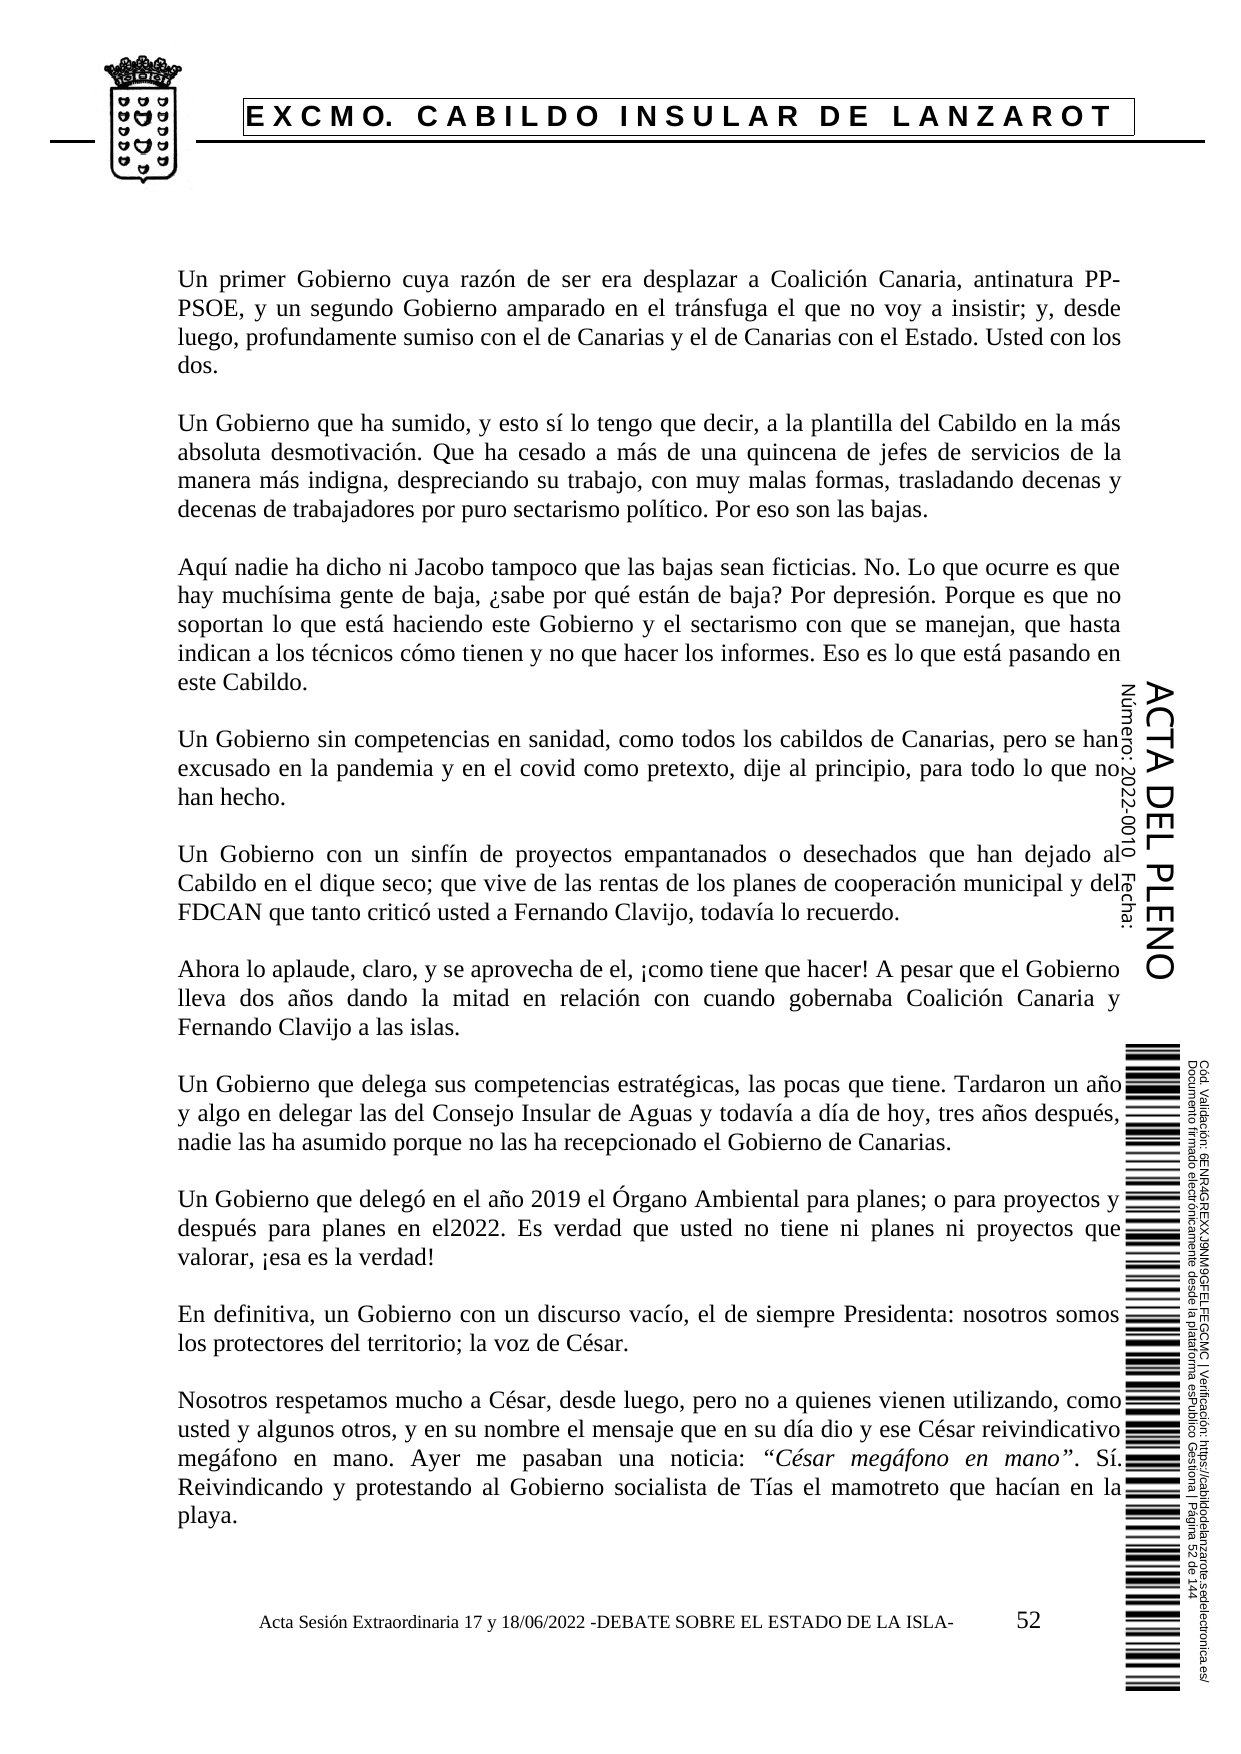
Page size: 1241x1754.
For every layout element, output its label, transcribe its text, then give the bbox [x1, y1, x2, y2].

text Un Gobierno que delegó en el año 2019 el Órgano Ambiental para planes; o para proyectos y después para planes en el2022. Es verdad que usted no tiene ni planes ni proyectos que valorar, ¡esa es la verdad! [177, 1184, 1122, 1270]
text Un primer Gobierno cuya razón de ser era desplazar a Coalición Canaria, antinatura PP- PSOE, y un segundo Gobierno amparado en el tránsfuga el que no voy a insistir; y, desde luego, profundamente sumiso con el de Canarias y el de Canarias con el Estado. Usted con los dos. [177, 264, 1122, 379]
text En definitiva, un Gobierno con un discurso vacío, el de siempre Presidenta: nosotros somos los protectores del territorio; la voz de César. [177, 1299, 1121, 1357]
picture [95, 39, 196, 193]
picture [1125, 1044, 1180, 1691]
text Nosotros respetamos mucho a César, desde luego, pero no a quienes vienen utilizando, como usted y algunos otros, y en su nombre el mensaje que en su día dio y ese César reivindicativo megáfono en mano. Ayer me pasaban una noticia: “César megáfono en mano”. Sí. Reivindicando y protestando al Gobierno socialista de Tías el mamotreto que hacían en la playa. [177, 1385, 1122, 1529]
text Cód. Validación: 6ENR4GREXXJ9NM9GFELFEGCMC | Verificación: https://cabildodelanzarote.sedelectronica.es/ Documento firmado electrónicamente desde la plataforma esPublico Gestiona | Página 52 de 144 [1186, 1060, 1211, 1693]
text Acta Sesión Extraordinaria 17 y 18/06/2022 -DEBATE SOBRE EL ESTADO DE LA ISLA- 52 [258, 1606, 1125, 1634]
text Ahora lo aplaude, claro, y se aprovecha de el, ¡como tiene que hacer! A pesar que el Gobierno lleva dos años dando la mitad en relación con cuando gobernaba Coalición Canaria y Fernando Clavijo a las islas. [177, 954, 1121, 1040]
text Número: 2022-0010 Fecha: 04/11/2022 [1117, 683, 1140, 1026]
text Un Gobierno con un sinfín de proyectos empantanados o desechados que han dejado al Cabildo en el dique seco; que vive de las rentas de los planes de cooperación municipal y del FDCAN que tanto criticó usted a Fernando Clavijo, todavía lo recuerdo. [177, 839, 1122, 925]
text Un Gobierno sin competencias en sanidad, como todos los cabildos de Canarias, pero se han excusado en la pandemia y en el covid como pretexto, dije al principio, para todo lo que no han hecho. [177, 724, 1121, 810]
text ACTA DEL PLENO [1140, 681, 1183, 1026]
text Un Gobierno que delega sus competencias estratégicas, las pocas que tiene. Tardaron un año y algo en delegar las del Consejo Insular de Aguas y todavía a día de hoy, tres años después, nadie las ha asumido porque no las ha recepcionado el Gobierno de Canarias. [177, 1069, 1122, 1155]
text Un Gobierno que ha sumido, y esto sí lo tengo que decir, a la plantilla del Cabildo en la más absoluta desmotivación. Que ha cesado a más de una quincena de jefes de servicios de la manera más indigna, despreciando su trabajo, con muy malas formas, trasladando decenas y decenas de trabajadores por puro sectarismo político. Por eso son las bajas. [177, 408, 1122, 523]
text Aquí nadie ha dicho ni Jacobo tampoco que las bajas sean ficticias. No. Lo que ocurre es que hay muchísima gente de baja, ¿sabe por qué están de baja? Por depresión. Porque es que no soportan lo que está haciendo este Gobierno y el sectarismo con que se manejan, que hasta indican a los técnicos cómo tienen y no que hacer los informes. Eso es lo que está pasando en este Cabildo. [177, 552, 1122, 695]
